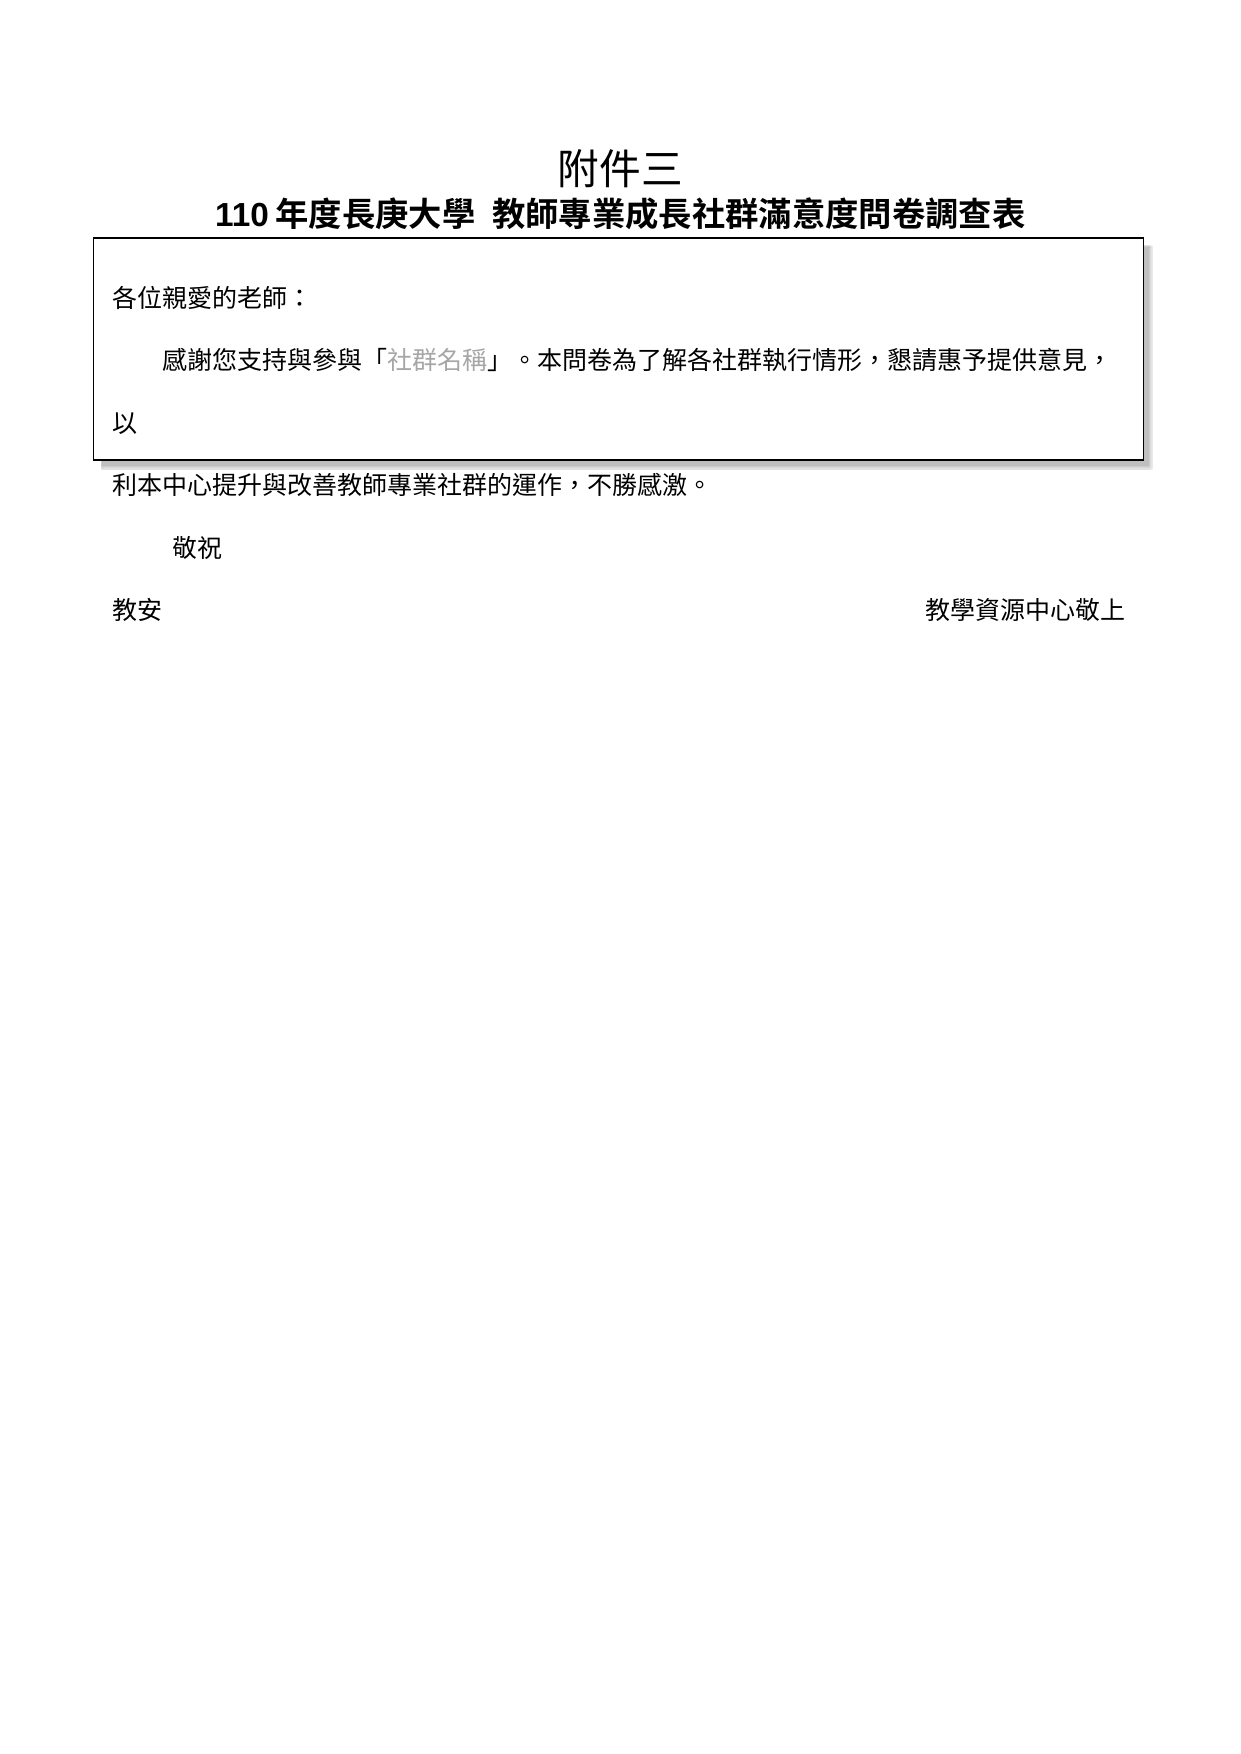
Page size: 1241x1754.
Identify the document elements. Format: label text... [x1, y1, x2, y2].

text 利本中心提升與改善教師專業社群的運作，不勝感激。 [112, 470, 1128, 504]
text 教安 教學資源中心敬上 [112, 567, 1128, 629]
text 敬祝 [112, 504, 1128, 567]
text 附件三 [112, 125, 1128, 187]
text 110年度長庚大學 教師專業成長社群滿意度問卷調查表 [112, 187, 1128, 236]
